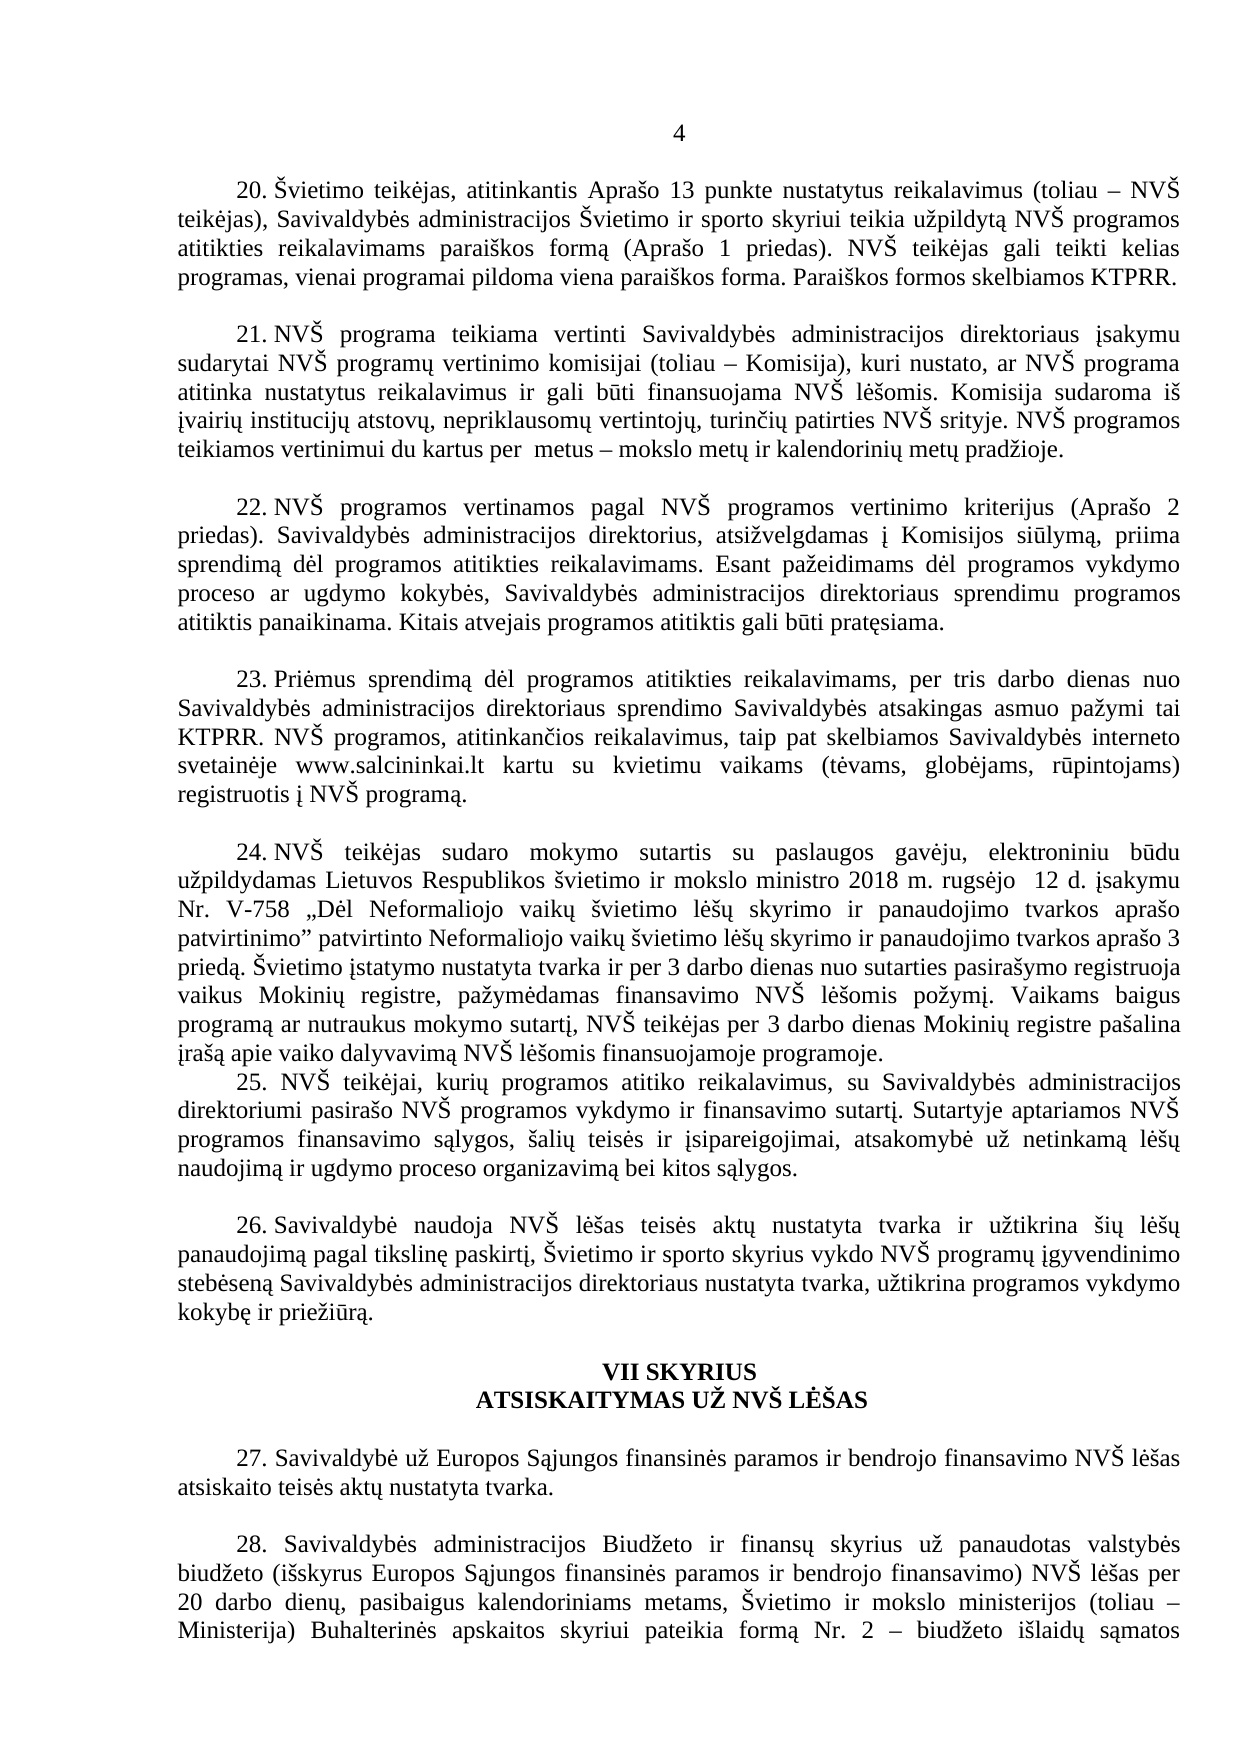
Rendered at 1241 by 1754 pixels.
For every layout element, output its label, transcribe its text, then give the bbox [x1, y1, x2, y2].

text 22. NVŠ programos vertinamos pagal NVŠ programos vertinimo kriterijus (Aprašo 2 priedas). Savivaldybės administracijos direktorius, atsižvelgdamas į Komisijos siūlymą, priima sprendimą dėl programos atitikties reikalavimams. Esant pažeidimams dėl programos vykdymo proceso ar ugdymo kokybės, Savivaldybės administracijos direktoriaus sprendimu programos atitiktis panaikinama. Kitais atvejais programos atitiktis gali būti pratęsiama. [177, 492, 1181, 636]
text VII SKYRIUS [177, 1357, 1181, 1386]
text 27. Savivaldybė už Europos Sąjungos finansinės paramos ir bendrojo finansavimo NVŠ lėšas atsiskaito teisės aktų nustatyta tvarka. [177, 1443, 1181, 1501]
text 21. NVŠ programa teikiama vertinti Savivaldybės administracijos direktoriaus įsakymu sudarytai NVŠ programų vertinimo komisijai (toliau – Komisija), kuri nustato, ar NVŠ programa atitinka nustatytus reikalavimus ir gali būti finansuojama NVŠ lėšomis. Komisija sudaroma iš įvairių institucijų atstovų, nepriklausomų vertintojų, turinčių patirties NVŠ srityje. NVŠ programos teikiamos vertinimui du kartus per metus – mokslo metų ir kalendorinių metų pradžioje. [177, 319, 1181, 463]
text 26. Savivaldybė naudoja NVŠ lėšas teisės aktų nustatyta tvarka ir užtikrina šių lėšų panaudojimą pagal tikslinę paskirtį, Švietimo ir sporto skyrius vykdo NVŠ programų įgyvendinimo stebėseną Savivaldybės administracijos direktoriaus nustatyta tvarka, užtikrina programos vykdymo kokybę ir priežiūrą. [177, 1211, 1181, 1326]
text ATSISKAITYMAS UŽ NVŠ LĖŠAS [162, 1386, 1181, 1414]
text 20. Švietimo teikėjas, atitinkantis Aprašo 13 punkte nustatytus reikalavimus (toliau – NVŠ teikėjas), Savivaldybės administracijos Švietimo ir sporto skyriui teikia užpildytą NVŠ programos atitikties reikalavimams paraiškos formą (Aprašo 1 priedas). NVŠ teikėjas gali teikti kelias programas, vienai programai pildoma viena paraiškos forma. Paraiškos formos skelbiamos KTPRR. [177, 176, 1181, 291]
text 28. Savivaldybės administracijos Biudžeto ir finansų skyrius už panaudotas valstybės biudžeto (išskyrus Europos Sąjungos finansinės paramos ir bendrojo finansavimo) NVŠ lėšas per 20 darbo dienų, pasibaigus kalendoriniams metams, Švietimo ir mokslo ministerijos (toliau – Ministerija) Buhalterinės apskaitos skyriui pateikia formą Nr. 2 – biudžeto išlaidų sąmatos [177, 1529, 1181, 1644]
text 25. NVŠ teikėjai, kurių programos atitiko reikalavimus, su Savivaldybės administracijos direktoriumi pasirašo NVŠ programos vykdymo ir finansavimo sutartį. Sutartyje aptariamos NVŠ programos finansavimo sąlygos, šalių teisės ir įsipareigojimai, atsakomybė už netinkamą lėšų naudojimą ir ugdymo proceso organizavimą bei kitos sąlygos. [177, 1067, 1181, 1182]
text 24. NVŠ teikėjas sudaro mokymo sutartis su paslaugos gavėju, elektroniniu būdu užpildydamas Lietuvos Respublikos švietimo ir mokslo ministro 2018 m. rugsėjo 12 d. įsakymu Nr. V-758 „Dėl Neformaliojo vaikų švietimo lėšų skyrimo ir panaudojimo tvarkos aprašo patvirtinimo” patvirtinto Neformaliojo vaikų švietimo lėšų skyrimo ir panaudojimo tvarkos aprašo 3 priedą. Švietimo įstatymo nustatyta tvarka ir per 3 darbo dienas nuo sutarties pasirašymo registruoja vaikus Mokinių registre, pažymėdamas finansavimo NVŠ lėšomis požymį. Vaikams baigus programą ar nutraukus mokymo sutartį, NVŠ teikėjas per 3 darbo dienas Mokinių registre pašalina įrašą apie vaiko dalyvavimą NVŠ lėšomis finansuojamoje programoje. [177, 837, 1181, 1067]
text 23. Priėmus sprendimą dėl programos atitikties reikalavimams, per tris darbo dienas nuo Savivaldybės administracijos direktoriaus sprendimo Savivaldybės atsakingas asmuo pažymi tai KTPRR. NVŠ programos, atitinkančios reikalavimus, taip pat skelbiamos Savivaldybės interneto svetainėje www.salcininkai.lt kartu su kvietimu vaikams (tėvams, globėjams, rūpintojams) registruotis į NVŠ programą. [177, 664, 1181, 808]
